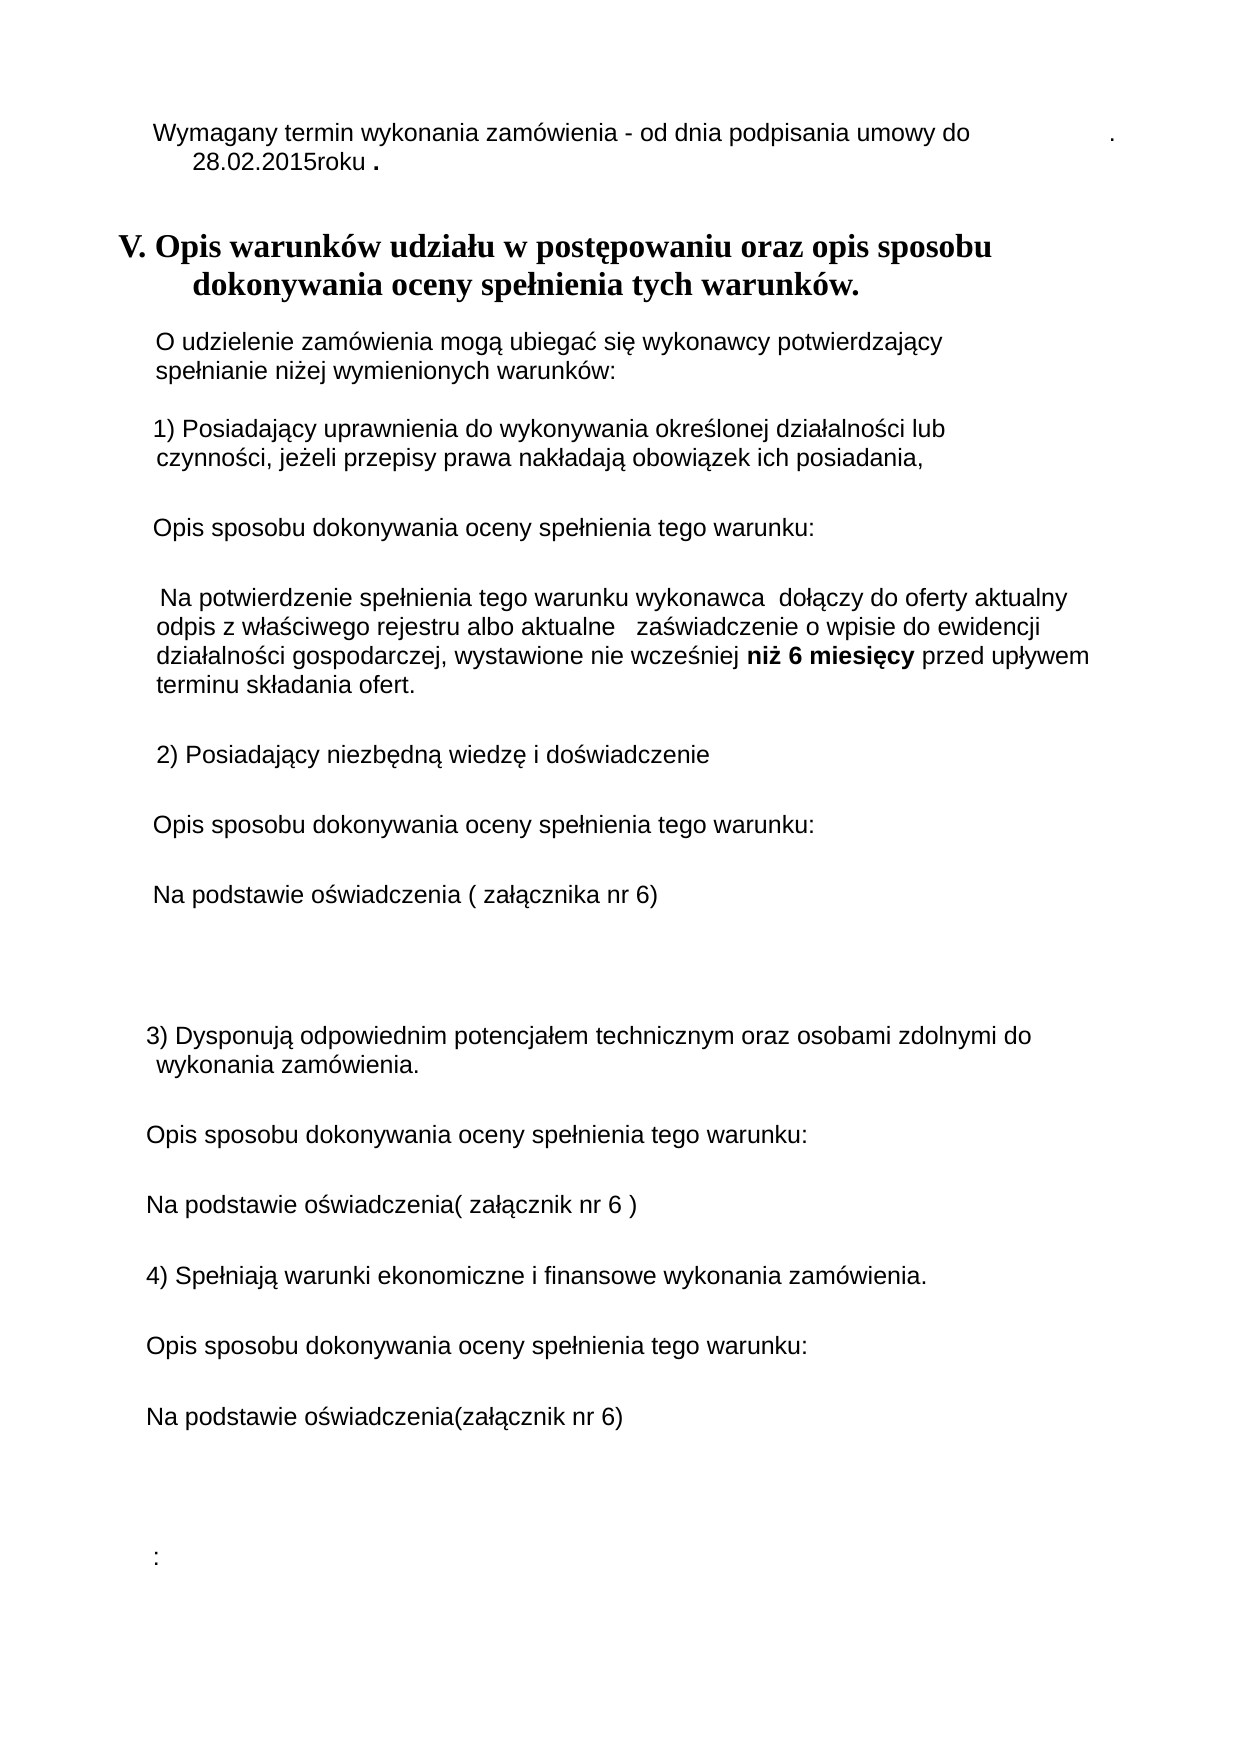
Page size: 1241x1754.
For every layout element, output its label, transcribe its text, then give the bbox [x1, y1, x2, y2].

text Opis sposobu dokonywania oceny spełnienia tego warunku: [118, 810, 1122, 839]
text : [118, 1542, 1122, 1571]
text Wymagany termin wykonania zamówienia - od dnia podpisania umowy do . 28.02.2015roku . [118, 118, 1122, 176]
list 2) Posiadający niezbędną wiedzę i doświadczenie [118, 740, 1122, 769]
list Opis sposobu dokonywania oceny spełnienia tego warunku: [118, 1331, 1122, 1360]
text 1) Posiadający uprawnienia do wykonywania określonej działalności lub czynności, jeżeli przepisy prawa nakładają obowiązek ich posiadania, [118, 414, 1122, 471]
text Na podstawie oświadczenia ( załącznika nr 6) [118, 881, 1122, 909]
text Opis sposobu dokonywania oceny spełnienia tego warunku: [118, 513, 1122, 542]
list 4) Spełniają warunki ekonomiczne i finansowe wykonania zamówienia. [118, 1261, 1122, 1289]
text O udzielenie zamówienia mogą ubiegać się wykonawcy potwierdzający spełnianie niżej wymienionych warunków: [155, 327, 1122, 385]
text Opis sposobu dokonywania oceny spełnienia tego warunku: [118, 1120, 1122, 1149]
text V. Opis warunków udziału w postępowaniu oraz opis sposobu dokonywania oceny spełnienia tych warunków. [118, 226, 1122, 302]
text 3) Dysponują odpowiednim potencjałem technicznym oraz osobami zdolnymi do wykonania zamówienia. [118, 1021, 1122, 1079]
text Na podstawie oświadczenia(załącznik nr 6) [118, 1401, 1122, 1430]
text Na potwierdzenie spełnienia tego warunku wykonawca dołączy do oferty aktualny odpis z właściwego rejestru albo aktualne zaświadczenie o wpisie do ewidencji działalności gospodarczej, wystawione nie wcześniej niż 6 miesięcy przed upływem terminu składania ofert. [118, 583, 1122, 698]
text Na podstawie oświadczenia( załącznik nr 6 ) [118, 1191, 1122, 1219]
